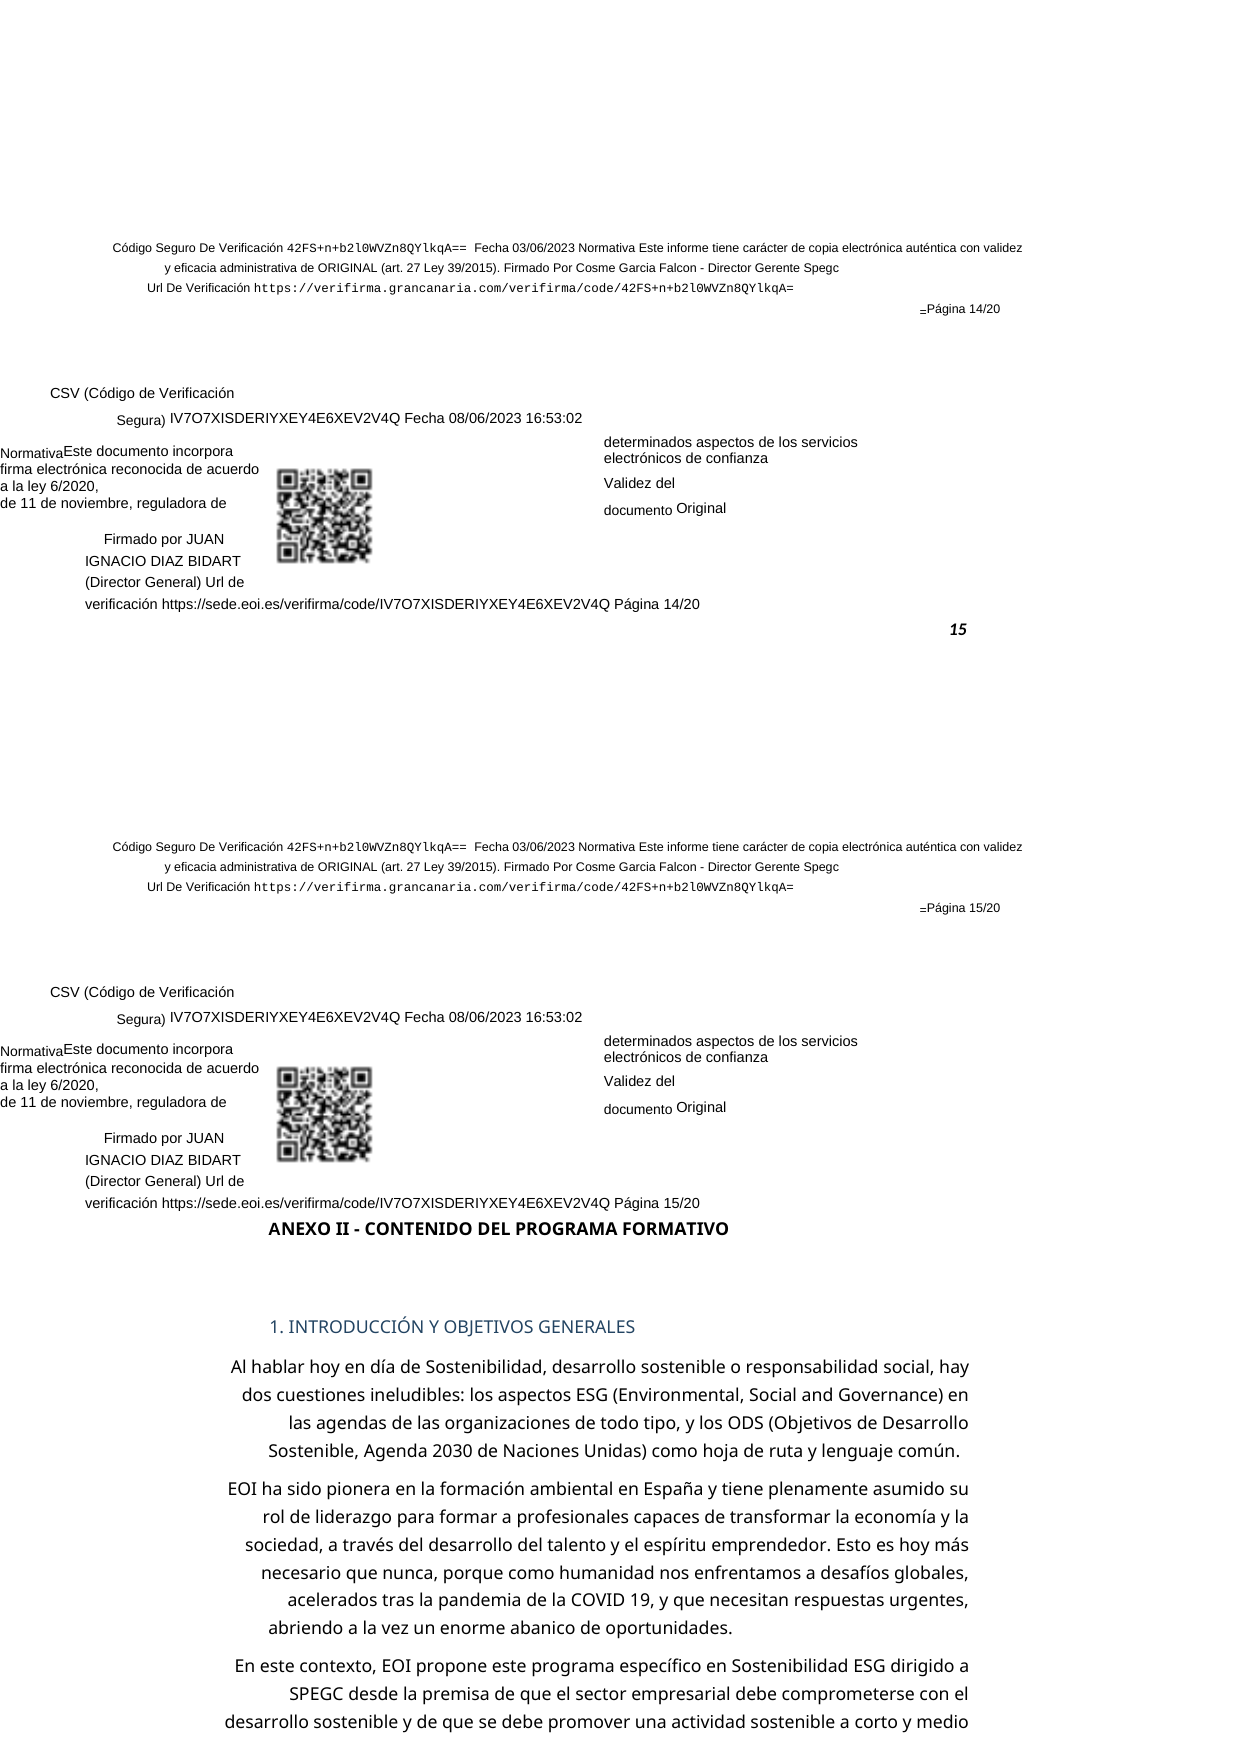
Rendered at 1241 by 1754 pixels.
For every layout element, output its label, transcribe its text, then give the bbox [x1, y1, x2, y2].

text electrónicos de confianza [604, 1049, 1207, 1066]
text documento Original [604, 491, 1207, 519]
text Código Seguro De Verificación 42FS+n+b2l0WVZn8QYlkqA== Fecha 03/06/2023 Normativa Este informe tiene carácter de copia electrónica auténtica con validez y eficacia administrativa de ORIGINAL (art. 27 Ley 39/2015). Firmado Por Cosme Garcia Falcon - Director Gerente Spegc [112, 241, 1026, 275]
text documento Original [604, 1090, 1207, 1117]
text Url De Verificación https://verifirma.grancanaria.com/verifirma/code/42FS+n+b2l0WVZn8QYlkqA= [147, 879, 1207, 895]
text de 11 de noviembre, reguladora de [0, 1093, 267, 1110]
text Segura) IV7O7XISDERIYXEY4E6XEV2V4Q Fecha 08/06/2023 16:53:02 [116, 1000, 1207, 1028]
text Validez del [604, 1073, 1207, 1090]
text Url De Verificación https://verifirma.grancanaria.com/verifirma/code/42FS+n+b2l0WVZn8QYlkqA= [147, 280, 1207, 296]
text SPEGC desde la premisa de que el sector empresarial debe comprometerse con el [0, 1681, 969, 1706]
text CSV (Código de Verificación [50, 384, 1207, 401]
text [383, 494, 604, 511]
text =Página 15/20 [0, 895, 1000, 918]
text de 11 de noviembre, reguladora de [0, 494, 267, 511]
text EOI ha sido pionera en la formación ambiental en España y tiene plenamente asumido su [0, 1476, 969, 1501]
text acelerados tras la pandemia de la COVID 19, y que necesitan respuestas urgentes, [0, 1588, 969, 1612]
text Código Seguro De Verificación 42FS+n+b2l0WVZn8QYlkqA== Fecha 03/06/2023 Normativa Este informe tiene carácter de copia electrónica auténtica con validez y eficacia administrativa de ORIGINAL (art. 27 Ley 39/2015). Firmado Por Cosme Garcia Falcon - Director Gerente Spegc [112, 839, 1026, 874]
text necesario que nunca, porque como humanidad nos enfrentamos a desafíos globales, [0, 1560, 969, 1584]
text las agendas de las organizaciones de todo tipo, y los ODS (Objetivos de Desarrollo [0, 1411, 969, 1435]
picture [267, 1058, 383, 1173]
text NormativaEste documento incorpora firma electrónica reconocida de acuerdo a la ley 6/2020, [0, 1032, 604, 1093]
picture [267, 459, 383, 574]
text dos cuestiones ineludibles: los aspectos ESG (Environmental, Social and Governance) en [0, 1383, 969, 1407]
text rol de liderazgo para formar a profesionales capaces de transformar la economía y la [0, 1504, 969, 1528]
text Firmado por JUAN IGNACIO DIAZ BIDART (Director General) Url de verificación https://sede.eoi.es/verifirma/code/IV7O7XISDERIYXEY4E6XEV2V4Q Página 15/20 [85, 1129, 1022, 1211]
text Al hablar hoy en día de Sostenibilidad, desarrollo sostenible o responsabilidad social, hay [0, 1355, 969, 1379]
text sociedad, a través del desarrollo del talento y el espíritu emprendedor. Esto es hoy más [0, 1532, 969, 1556]
text determinados aspectos de los servicios [604, 433, 1207, 450]
text [383, 1093, 604, 1110]
text CSV (Código de Verificación [50, 983, 1207, 1000]
text Firmado por JUAN IGNACIO DIAZ BIDART (Director General) Url de verificación https://sede.eoi.es/verifirma/code/IV7O7XISDERIYXEY4E6XEV2V4Q Página 14/20 [85, 531, 1022, 613]
text determinados aspectos de los servicios [604, 1032, 1207, 1049]
text desarrollo sostenible y de que se debe promover una actividad sostenible a corto y medio [0, 1709, 969, 1733]
text NormativaEste documento incorpora firma electrónica reconocida de acuerdo a la ley 6/2020, [0, 433, 604, 494]
text Sostenible, Agenda 2030 de Naciones Unidas) como hoja de ruta y lenguaje común. [268, 1439, 1207, 1463]
text 1. INTRODUCCIÓN Y OBJETIVOS GENERALES [269, 1315, 1207, 1339]
text Segura) IV7O7XISDERIYXEY4E6XEV2V4Q Fecha 08/06/2023 16:53:02 [116, 401, 1207, 429]
text electrónicos de confianza [604, 450, 1207, 467]
text ANEXO II - CONTENIDO DEL PROGRAMA FORMATIVO [268, 1216, 1207, 1241]
text 15 [0, 618, 966, 639]
text Validez del [604, 474, 1207, 491]
text =Página 14/20 [0, 296, 1000, 319]
text En este contexto, EOI propone este programa específico en Sostenibilidad ESG dirigido a [0, 1653, 969, 1678]
text abriendo a la vez un enorme abanico de oportunidades. [268, 1616, 1207, 1640]
